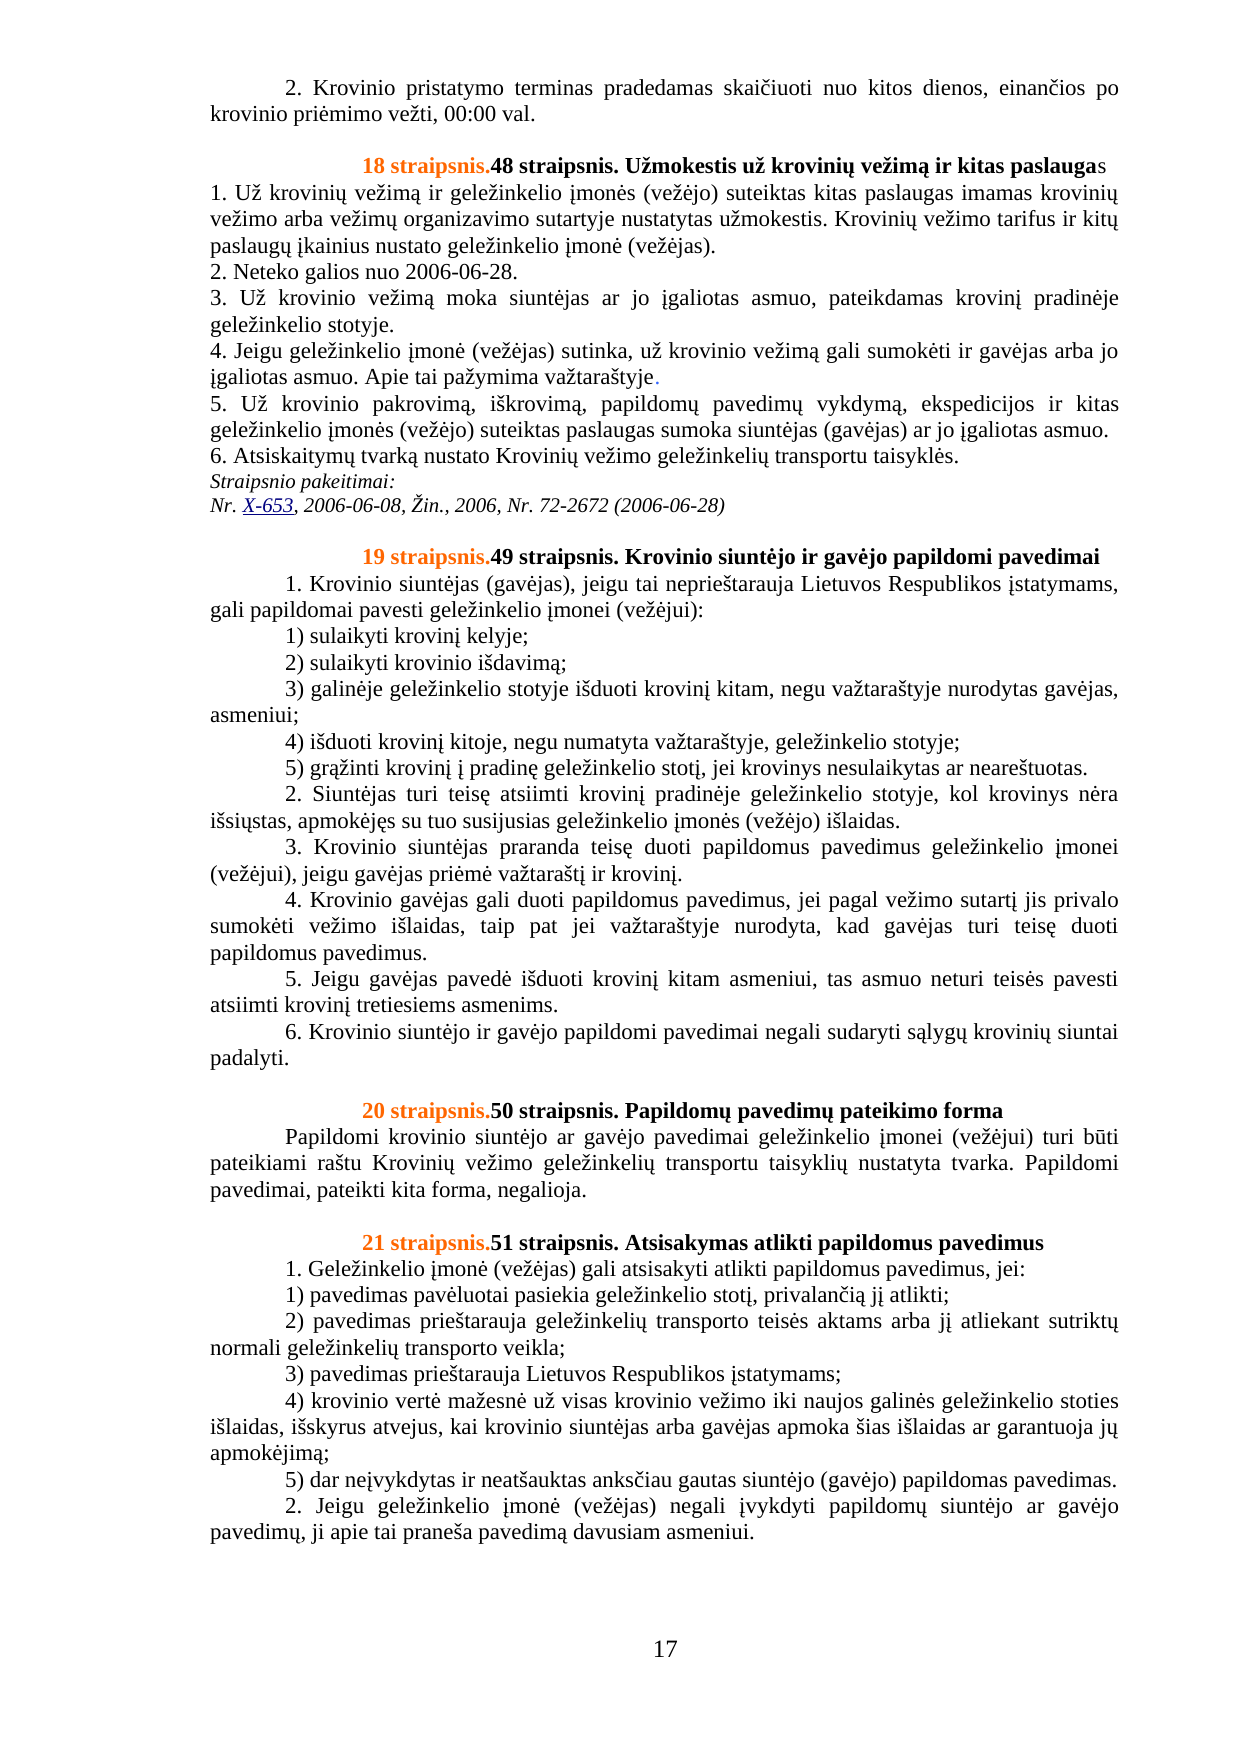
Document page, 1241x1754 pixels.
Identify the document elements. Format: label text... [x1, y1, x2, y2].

text 3) galinėje geležinkelio stotyje išduoti krovinį kitam, negu važtaraštyje nurodytas gavėjas, asmeniui; [210, 675, 1120, 728]
text 4. Jeigu geležinkelio įmonė (vežėjas) sutinka, už krovinio vežimą gali sumokėti ir gavėjas arba jo įgaliotas asmuo. Apie tai pažymima važtaraštyje. [210, 337, 1120, 390]
subtitle 48 straipsnis. Užmokestis už krovinių vežimą ir kitas paslaugas [210, 153, 1120, 179]
text 5. Už krovinio pakrovimą, iškrovimą, papildomų pavedimų vykdymą, ekspedicijos ir kitas geležinkelio įmonės (vežėjo) suteiktas paslaugas sumoka siuntėjas (gavėjas) ar jo įgaliotas asmuo. [210, 390, 1120, 442]
text 1. Už krovinių vežimą ir geležinkelio įmonės (vežėjo) suteiktas kitas paslaugas imamas krovinių vežimo arba vežimų organizavimo sutartyje nustatytas užmokestis. Krovinių vežimo tarifus ir kitų paslaugų įkainius nustato geležinkelio įmonė (vežėjas). [210, 179, 1120, 258]
text 3. Krovinio siuntėjas praranda teisę duoti papildomus pavedimus geležinkelio įmonei (vežėjui), jeigu gavėjas priėmė važtaraštį ir krovinį. [210, 833, 1120, 886]
text 2. Jeigu geležinkelio įmonė (vežėjas) negali įvykdyti papildomų siuntėjo ar gavėjo pavedimų, ji apie tai praneša pavedimą davusiam asmeniui. [210, 1492, 1120, 1545]
text 3) pavedimas prieštarauja Lietuvos Respublikos įstatymams; [210, 1360, 1120, 1387]
text 4) krovinio vertė mažesnė už visas krovinio vežimo iki naujos galinės geležinkelio stoties išlaidas, išskyrus atvejus, kai krovinio siuntėjas arba gavėjas apmoka šias išlaidas ar garantuoja jų apmokėjimą; [210, 1387, 1120, 1466]
text 2) pavedimas prieštarauja geležinkelių transporto teisės aktams arba jį atliekant sutriktų normali geležinkelių transporto veikla; [210, 1308, 1120, 1360]
text 4. Krovinio gavėjas gali duoti papildomus pavedimus, jei pagal vežimo sutartį jis privalo sumokėti vežimo išlaidas, taip pat jei važtaraštyje nurodyta, kad gavėjas turi teisę duoti papildomus pavedimus. [210, 886, 1120, 965]
text 2. Neteko galios nuo 2006-06-28. [210, 258, 1120, 284]
text 3. Už krovinio vežimą moka siuntėjas ar jo įgaliotas asmuo, pateikdamas krovinį pradinėje geležinkelio stotyje. [210, 284, 1120, 337]
text 2. Siuntėjas turi teisę atsiimti krovinį pradinėje geležinkelio stotyje, kol krovinys nėra išsiųstas, apmokėjęs su tuo susijusias geležinkelio įmonės (vežėjo) išlaidas. [210, 781, 1120, 833]
text Papildomi krovinio siuntėjo ar gavėjo pavedimai geležinkelio įmonei (vežėjui) turi būti pateikiami raštu Krovinių vežimo geležinkelių transportu taisyklių nustatyta tvarka. Papildomi pavedimai, pateikti kita forma, negalioja. [210, 1123, 1120, 1202]
text 6. Krovinio siuntėjo ir gavėjo papildomi pavedimai negali sudaryti sąlygų krovinių siuntai padalyti. [210, 1018, 1120, 1070]
text 2. Krovinio pristatymo terminas pradedamas skaičiuoti nuo kitos dienos, einančios po krovinio priėmimo vežti, 00:00 val. [210, 73, 1120, 126]
text 5) dar neįvykdytas ir neatšauktas anksčiau gautas siuntėjo (gavėjo) papildomas pavedimas. [210, 1466, 1120, 1492]
text Nr. X-653, 2006-06-08, Žin., 2006, Nr. 72-2672 (2006-06-28) [210, 493, 1120, 517]
text 6. Atsiskaitymų tvarką nustato Krovinių vežimo geležinkelių transportu taisyklės. [210, 442, 1120, 469]
text 2) sulaikyti krovinio išdavimą; [210, 649, 1120, 675]
text 1. Geležinkelio įmonė (vežėjas) gali atsisakyti atlikti papildomus pavedimus, jei: [210, 1255, 1120, 1281]
text 4) išduoti krovinį kitoje, negu numatyta važtaraštyje, geležinkelio stotyje; [210, 728, 1120, 754]
text 5) grąžinti krovinį į pradinę geležinkelio stotį, jei krovinys nesulaikytas ar neareštuotas. [210, 754, 1120, 781]
text Straipsnio pakeitimai: [210, 469, 1120, 493]
subtitle 50 straipsnis. Papildomų pavedimų pateikimo forma [210, 1097, 1120, 1123]
subtitle 51 straipsnis. Atsisakymas atlikti papildomus pavedimus [210, 1228, 1120, 1255]
text 5. Jeigu gavėjas pavedė išduoti krovinį kitam asmeniui, tas asmuo neturi teisės pavesti atsiimti krovinį tretiesiems asmenims. [210, 965, 1120, 1018]
text 1. Krovinio siuntėjas (gavėjas), jeigu tai neprieštarauja Lietuvos Respublikos įstatymams, gali papildomai pavesti geležinkelio įmonei (vežėjui): [210, 570, 1120, 622]
subtitle 49 straipsnis. Krovinio siuntėjo ir gavėjo papildomi pavedimai [210, 543, 1120, 570]
text 1) pavedimas pavėluotai pasiekia geležinkelio stotį, privalančią jį atlikti; [210, 1281, 1120, 1308]
text 1) sulaikyti krovinį kelyje; [210, 622, 1120, 649]
